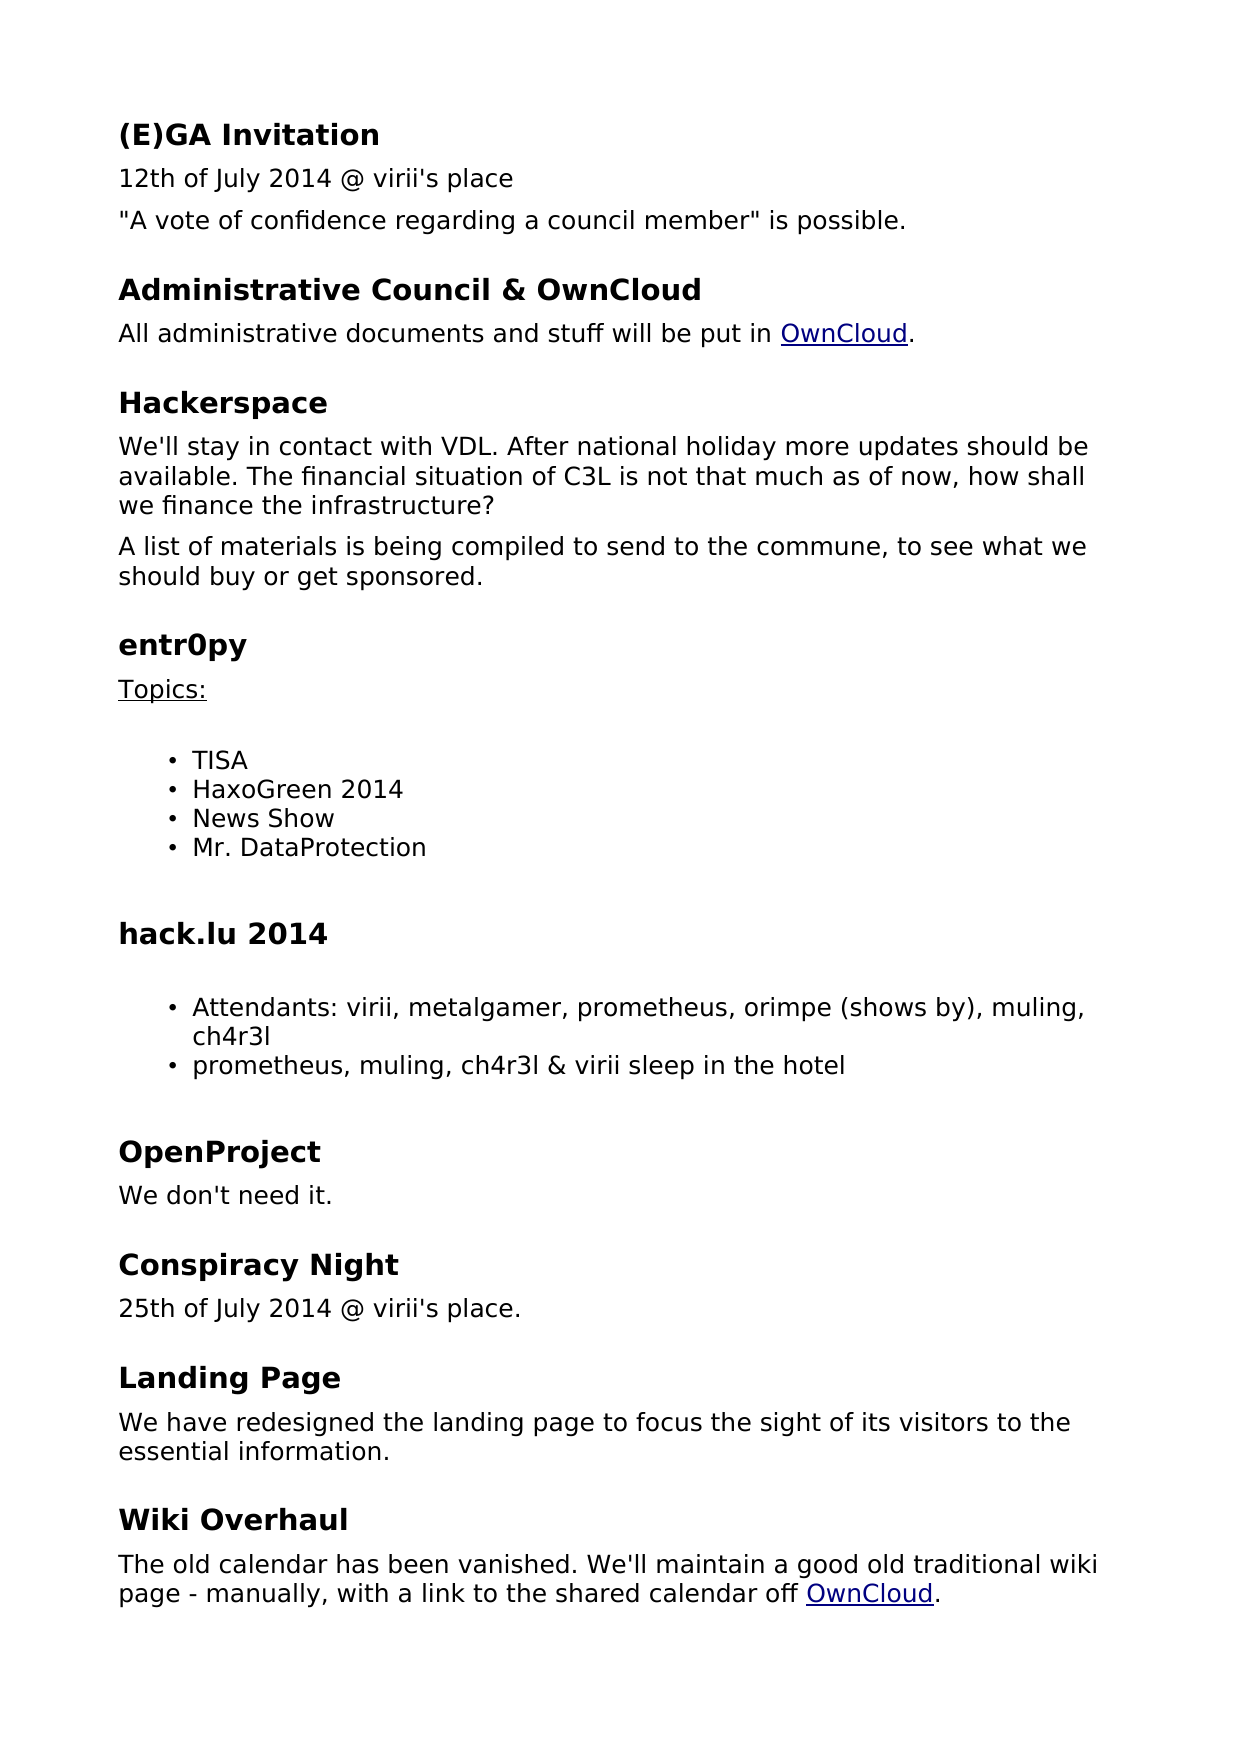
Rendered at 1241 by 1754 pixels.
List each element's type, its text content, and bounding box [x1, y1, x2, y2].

list Attendants: virii, metalgamer, prometheus, orimpe (shows by), muling, ch4r3l [177, 993, 1122, 1051]
subtitle Administrative Council & OwnCloud [118, 273, 1122, 307]
text The old calendar has been vanished. We'll maintain a good old traditional wiki page - manually, with a link to the shared calendar off OwnCloud. [118, 1550, 1122, 1608]
subtitle Wiki Overhaul [118, 1503, 1122, 1537]
list prometheus, muling, ch4r3l & virii sleep in the hotel [177, 1051, 1122, 1081]
subtitle (E)GA Invitation [118, 118, 1122, 152]
subtitle entr0py [118, 628, 1122, 662]
subtitle Landing Page [118, 1361, 1122, 1395]
text Topics: [118, 675, 1122, 704]
subtitle Hackerspace [118, 386, 1122, 420]
text We'll stay in contact with VDL. After national holiday more updates should be available. The financial situation of C3L is not that much as of now, how shall we finance the infrastructure? [118, 432, 1122, 520]
text 12th of July 2014 @ virii's place [118, 164, 1122, 194]
list HaxoGreen 2014 [177, 775, 1122, 804]
list Mr. DataProtection [177, 833, 1122, 863]
text 25th of July 2014 @ virii's place. [118, 1294, 1122, 1324]
text We have redesigned the landing page to focus the sight of its visitors to the essential information. [118, 1408, 1122, 1466]
text "A vote of confidence regarding a council member" is possible. [118, 206, 1122, 235]
subtitle hack.lu 2014 [118, 917, 1122, 951]
text We don't need it. [118, 1181, 1122, 1211]
text All administrative documents and stuff will be put in OwnCloud. [118, 319, 1122, 348]
subtitle Conspiracy Night [118, 1248, 1122, 1282]
list TISA [177, 746, 1122, 775]
subtitle OpenProject [118, 1135, 1122, 1169]
text A list of materials is being compiled to send to the commune, to see what we should buy or get sponsored. [118, 532, 1122, 591]
list News Show [177, 804, 1122, 833]
